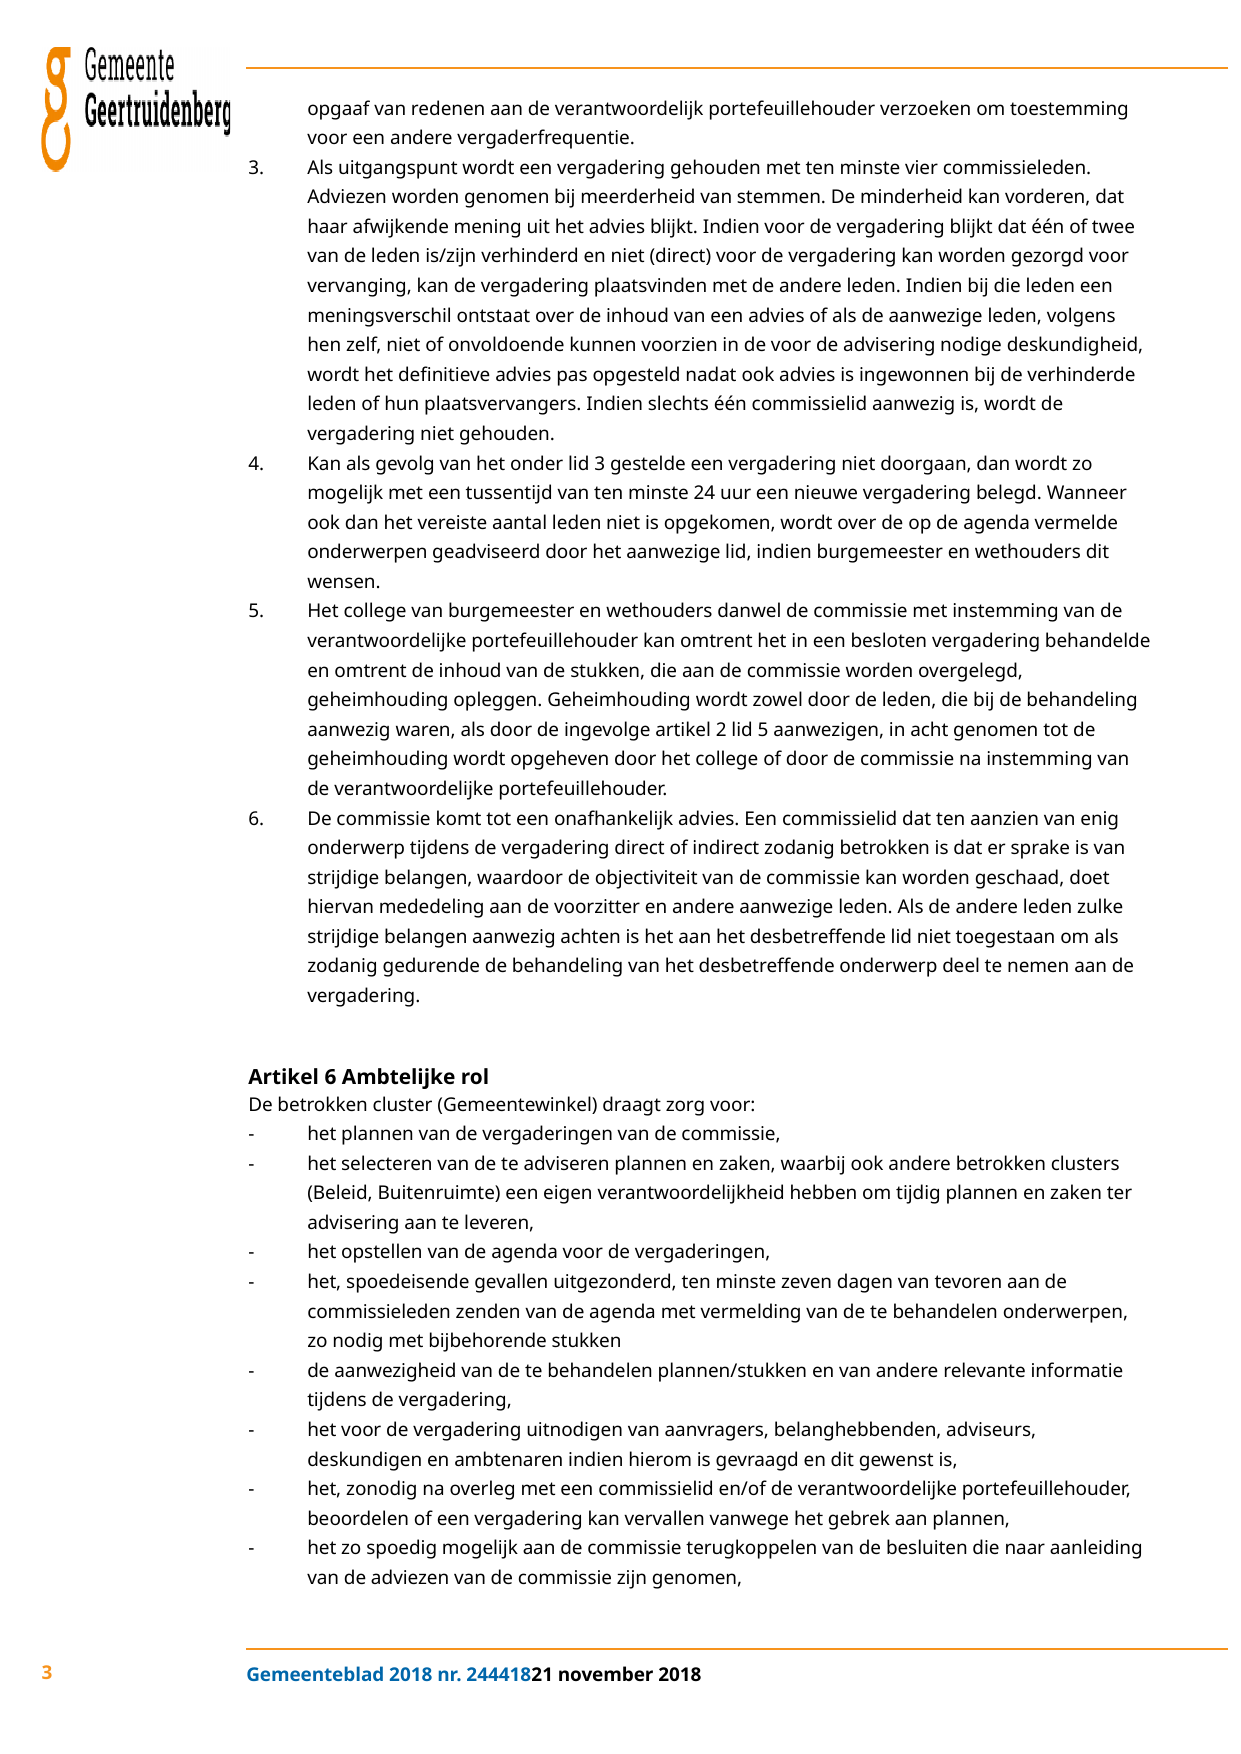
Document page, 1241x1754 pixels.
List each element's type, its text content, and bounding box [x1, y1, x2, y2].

list het, spoedeisende gevallen uitgezonderd, ten minste zeven dagen van tevoren aan de commissieleden zenden van de agenda met vermelding van de te behandelen onderwerpen, zo nodig met bijbehorende stukken [248, 1268, 1152, 1353]
list Als uitgangspunt wordt een vergadering gehouden met ten minste vier commissieleden. Adviezen worden genomen bij meerderheid van stemmen. De minderheid kan vorderen, dat haar afwijkende mening uit het advies blijkt. Indien voor de vergadering blijkt dat één of twee van de leden is/zijn verhinderd en niet (direct) voor de vergadering kan worden gezorgd voor vervanging, kan de vergadering plaatsvinden met de andere leden. Indien bij die leden een meningsverschil ontstaat over de inhoud van een advies of als de aanwezige leden, volgens hen zelf, niet of onvoldoende kunnen voorzien in de voor de advisering nodige deskundigheid, wordt het definitieve advies pas opgesteld nadat ook advies is ingewonnen bij de verhinderde leden of hun plaatsvervangers. Indien slechts één commissielid aanwezig is, wordt de vergadering niet gehouden. [248, 154, 1152, 446]
text De betrokken cluster (Gemeentewinkel) draagt zorg voor: [248, 1091, 1152, 1116]
list opgaaf van redenen aan de verantwoordelijk portefeuillehouder verzoeken om toestemming voor een andere vergaderfrequentie. [248, 95, 1152, 150]
picture [41, 47, 231, 172]
list het, zonodig na overleg met een commissielid en/of de verantwoordelijke portefeuillehouder, beoordelen of een vergadering kan vervallen vanwege het gebrek aan plannen, [248, 1475, 1152, 1531]
list Het college van burgemeester en wethouders danwel de commissie met instemming van de verantwoordelijke portefeuillehouder kan omtrent het in een besloten vergadering behandelde en omtrent de inhoud van de stukken, die aan de commissie worden overgelegd, geheimhouding opleggen. Geheimhouding wordt zowel door de leden, die bij de behandeling aanwezig waren, als door de ingevolge artikel 2 lid 5 aanwezigen, in acht genomen tot de geheimhouding wordt opgeheven door het college of door de commissie na instemming van de verantwoordelijke portefeuillehouder. [248, 598, 1152, 801]
list de aanwezigheid van de te behandelen plannen/stukken en van andere relevante informatie tijdens de vergadering, [248, 1357, 1152, 1412]
text Artikel 6 Ambtelijke rol [248, 1062, 1152, 1091]
list het voor de vergadering uitnodigen van aanvragers, belanghebbenden, adviseurs, deskundigen en ambtenaren indien hierom is gevraagd en dit gewenst is, [248, 1416, 1152, 1471]
list het opstellen van de agenda voor de vergaderingen, [248, 1239, 1152, 1264]
list het zo spoedig mogelijk aan de commissie terugkoppelen van de besluiten die naar aanleiding van de adviezen van de commissie zijn genomen, [248, 1534, 1152, 1590]
list De commissie komt tot een onafhankelijk advies. Een commissielid dat ten aanzien van enig onderwerp tijdens de vergadering direct of indirect zodanig betrokken is dat er sprake is van strijdige belangen, waardoor de objectiviteit van de commissie kan worden geschaad, doet hiervan mededeling aan de voorzitter en andere aanwezige leden. Als de andere leden zulke strijdige belangen aanwezig achten is het aan het desbetreffende lid niet toegestaan om als zodanig gedurende de behandeling van het desbetreffende onderwerp deel te nemen aan de vergadering. [248, 805, 1152, 1008]
list Kan als gevolg van het onder lid 3 gestelde een vergadering niet doorgaan, dan wordt zo mogelijk met een tussentijd van ten minste 24 uur een nieuwe vergadering belegd. Wanneer ook dan het vereiste aantal leden niet is opgekomen, wordt over de op de agenda vermelde onderwerpen geadviseerd door het aanwezige lid, indien burgemeester en wethouders dit wensen. [248, 450, 1152, 594]
list het plannen van de vergaderingen van de commissie, [248, 1120, 1152, 1146]
list het selecteren van de te adviseren plannen en zaken, waarbij ook andere betrokken clusters (Beleid, Buitenruimte) een eigen verantwoordelijkheid hebben om tijdig plannen en zaken ter advisering aan te leveren, [248, 1150, 1152, 1235]
